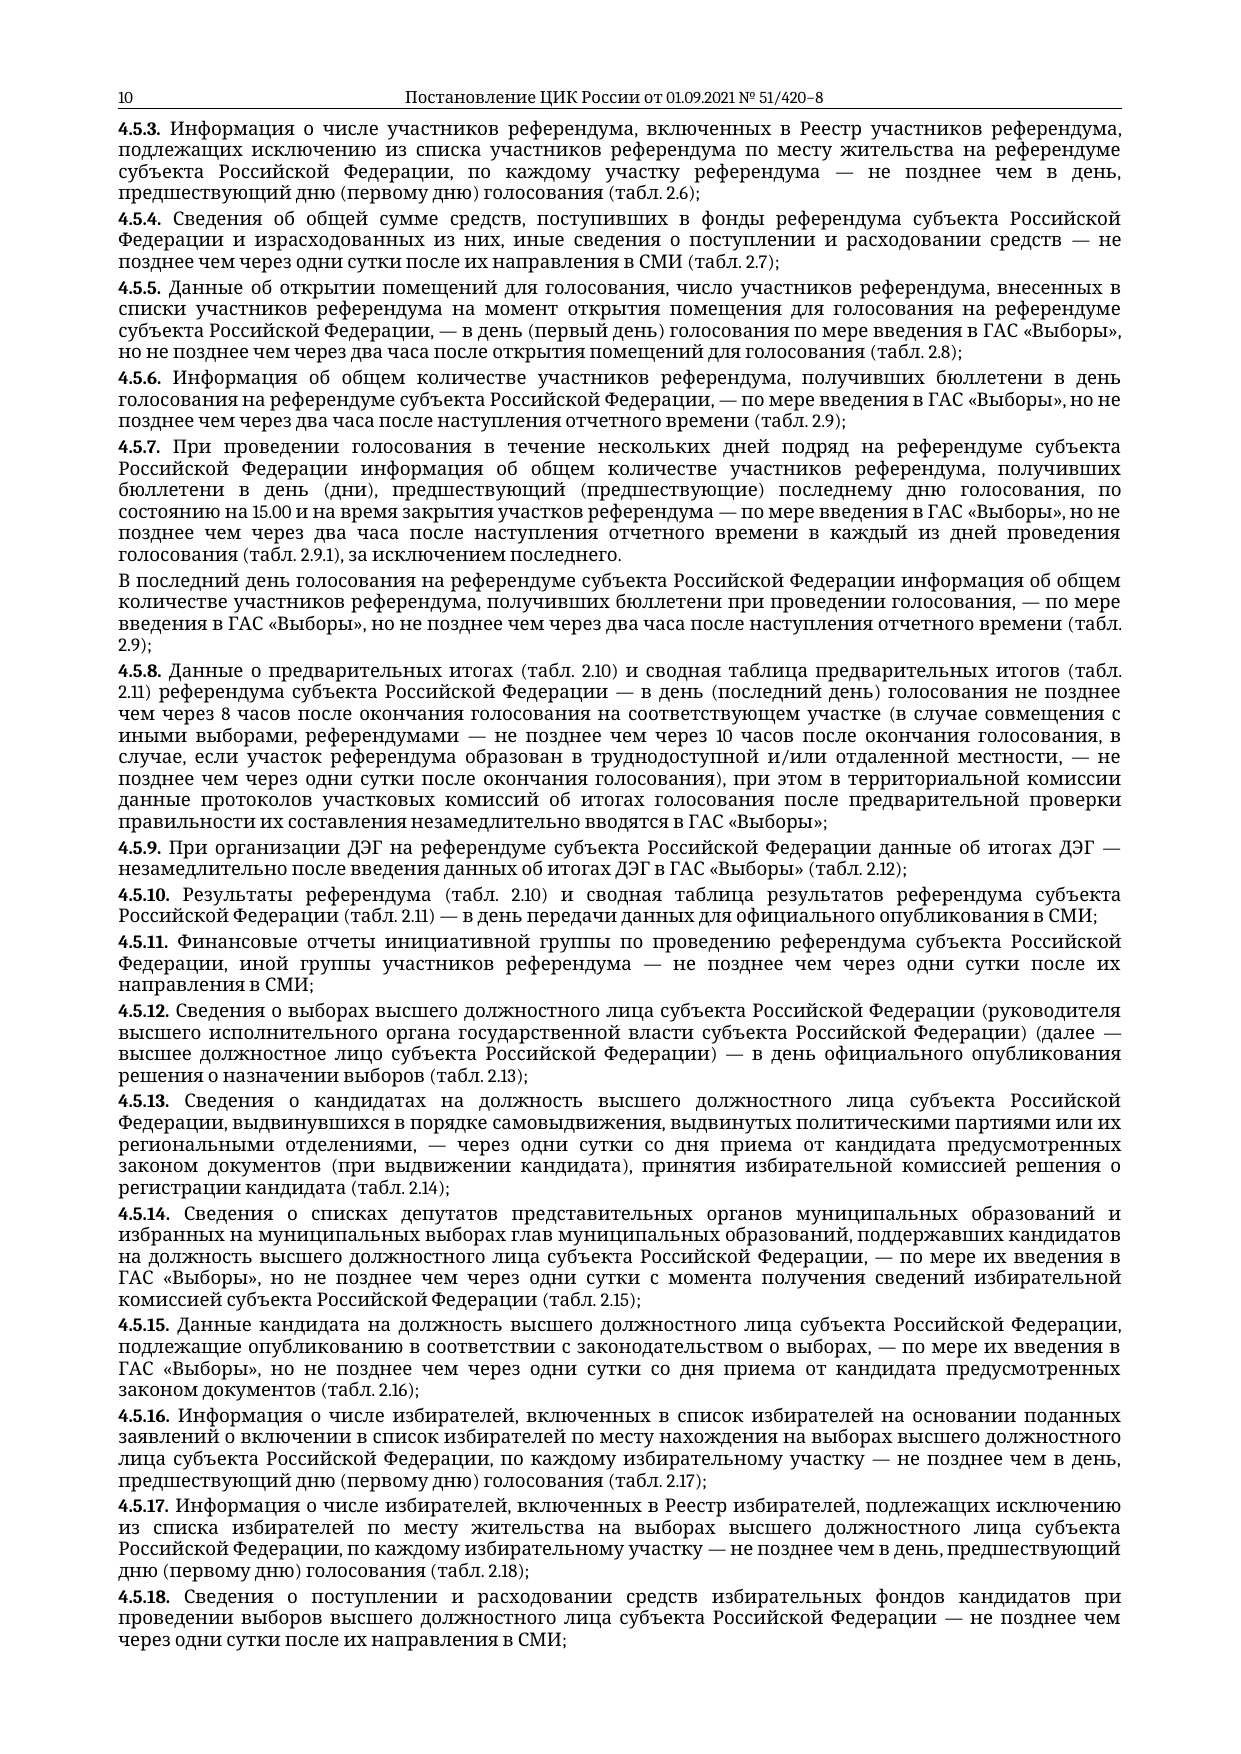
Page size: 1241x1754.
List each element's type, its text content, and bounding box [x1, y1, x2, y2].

text 4.5.13. Сведения о кандидатах на должность высшего должностного лица субъекта Российской Федерации, выдвинувшихся в порядке самовыдвижения, выдвинутых политическими партиями или их региональными отделениями, — через одни сутки со дня приема от кандидата предусмотренных законом документов (при выдвижении кандидата), принятия избирательной комиссией решения о регистрации кандидата (табл. 2.14); [118, 1091, 1122, 1199]
text 4.5.6. Информация об общем количестве участников референдума, получивших бюллетени в день голосования на референдуме субъекта Российской Федерации, — по мере введения в ГАС «Выборы», но не позднее чем через два часа после наступления отчетного времени (табл. 2.9); [118, 368, 1122, 432]
text 4.5.16. Информация о числе избирателей, включенных в список избирателей на основании поданных заявлений о включении в список избирателей по месту нахождения на выборах высшего должностного лица субъекта Российской Федерации, по каждому избирательному участку — не позднее чем в день, предшествующий дню (первому дню) голосования (табл. 2.17); [118, 1405, 1122, 1492]
text 4.5.3. Информация о числе участников референдума, включенных в Реестр участников референдума, подлежащих исключению из списка участников референдума по месту жительства на референдуме субъекта Российской Федерации, по каждому участку референдума — не позднее чем в день, предшествующий дню (первому дню) голосования (табл. 2.6); [118, 118, 1122, 204]
text 4.5.15. Данные кандидата на должность высшего должностного лица субъекта Российской Федерации, подлежащие опубликованию в соответствии с законодательством о выборах, — по мере их введения в ГАС «Выборы», но не позднее чем через одни сутки со дня приема от кандидата предусмотренных законом документов (табл. 2.16); [118, 1315, 1122, 1401]
text 4.5.10. Результаты референдума (табл. 2.10) и сводная таблица результатов референдума субъекта Российской Федерации (табл. 2.11) — в день передачи данных для официального опубликования в СМИ; [118, 884, 1122, 928]
text 4.5.14. Сведения о списках депутатов представительных органов муниципальных образований и избранных на муниципальных выборах глав муниципальных образований, поддержавших кандидатов на должность высшего должностного лица субъекта Российской Федерации, — по мере их введения в ГАС «Выборы», но не позднее чем через одни сутки с момента получения сведений избирательной комиссией субъекта Российской Федерации (табл. 2.15); [118, 1203, 1122, 1311]
text 4.5.9. При организации ДЭГ на референдуме субъекта Российской Федерации данные об итогах ДЭГ — незамедлительно после введения данных об итогах ДЭГ в ГАС «Выборы» (табл. 2.12); [118, 837, 1122, 880]
text 4.5.7. При проведении голосования в течение нескольких дней подряд на референдуме субъекта Российской Федерации информация об общем количестве участников референдума, получивших бюллетени в день (дни), предшествующий (предшествующие) последнему дню голосования, по состоянию на 15.00 и на время закрытия участков референдума — по мере введения в ГАС «Выборы», но не позднее чем через два часа после наступления отчетного времени в каждый из дней проведения голосования (табл. 2.9.1), за исключением последнего. [118, 437, 1122, 566]
text 4.5.12. Сведения о выборах высшего должностного лица субъекта Российской Федерации (руководителя высшего исполнительного органа государственной власти субъекта Российской Федерации) (далее — высшее должностное лицо субъекта Российской Федерации) — в день официального опубликования решения о назначении выборов (табл. 2.13); [118, 1001, 1122, 1087]
text 4.5.4. Сведения об общей сумме средств, поступивших в фонды референдума субъекта Российской Федерации и израсходованных из них, иные сведения о поступлении и расходовании средств — не позднее чем через одни сутки после их направления в СМИ (табл. 2.7); [118, 208, 1122, 273]
text 4.5.5. Данные об открытии помещений для голосования, число участников референдума, внесенных в списки участников референдума на момент открытия помещения для голосования на референдуме субъекта Российской Федерации, — в день (первый день) голосования по мере введения в ГАС «Выборы», но не позднее чем через два часа после открытия помещений для голосования (табл. 2.8); [118, 277, 1122, 363]
text 4.5.18. Сведения о поступлении и расходовании средств избирательных фондов кандидатов при проведении выборов высшего должностного лица субъекта Российской Федерации — не позднее чем через одни сутки после их направления в СМИ; [118, 1586, 1122, 1651]
text В последний день голосования на референдуме субъекта Российской Федерации информация об общем количестве участников референдума, получивших бюллетени при проведении голосования, — по мере введения в ГАС «Выборы», но не позднее чем через два часа после наступления отчетного времени (табл. 2.9); [118, 570, 1122, 656]
text 4.5.11. Финансовые отчеты инициативной группы по проведению референдума субъекта Российской Федерации, иной группы участников референдума — не позднее чем через одни сутки после их направления в СМИ; [118, 932, 1122, 996]
text 4.5.17. Информация о числе избирателей, включенных в Реестр избирателей, подлежащих исключению из списка избирателей по месту жительства на выборах высшего должностного лица субъекта Российской Федерации, по каждому избирательному участку — не позднее чем в день, предшествующий дню (первому дню) голосования (табл. 2.18); [118, 1496, 1122, 1582]
text 4.5.8. Данные о предварительных итогах (табл. 2.10) и сводная таблица предварительных итогов (табл. 2.11) референдума субъекта Российской Федерации — в день (последний день) голосования не позднее чем через 8 часов после окончания голосования на соответствующем участке (в случае совмещения с иными выборами, референдумами — не позднее чем через 10 часов после окончания голосования, в случае, если участок референдума образован в труднодоступной и/или отдаленной местности, — не позднее чем через одни сутки после окончания голосования), при этом в территориальной комиссии данные протоколов участковых комиссий об итогах голосования после предварительной проверки правильности их составления незамедлительно вводятся в ГАС «Выборы»; [118, 661, 1122, 833]
